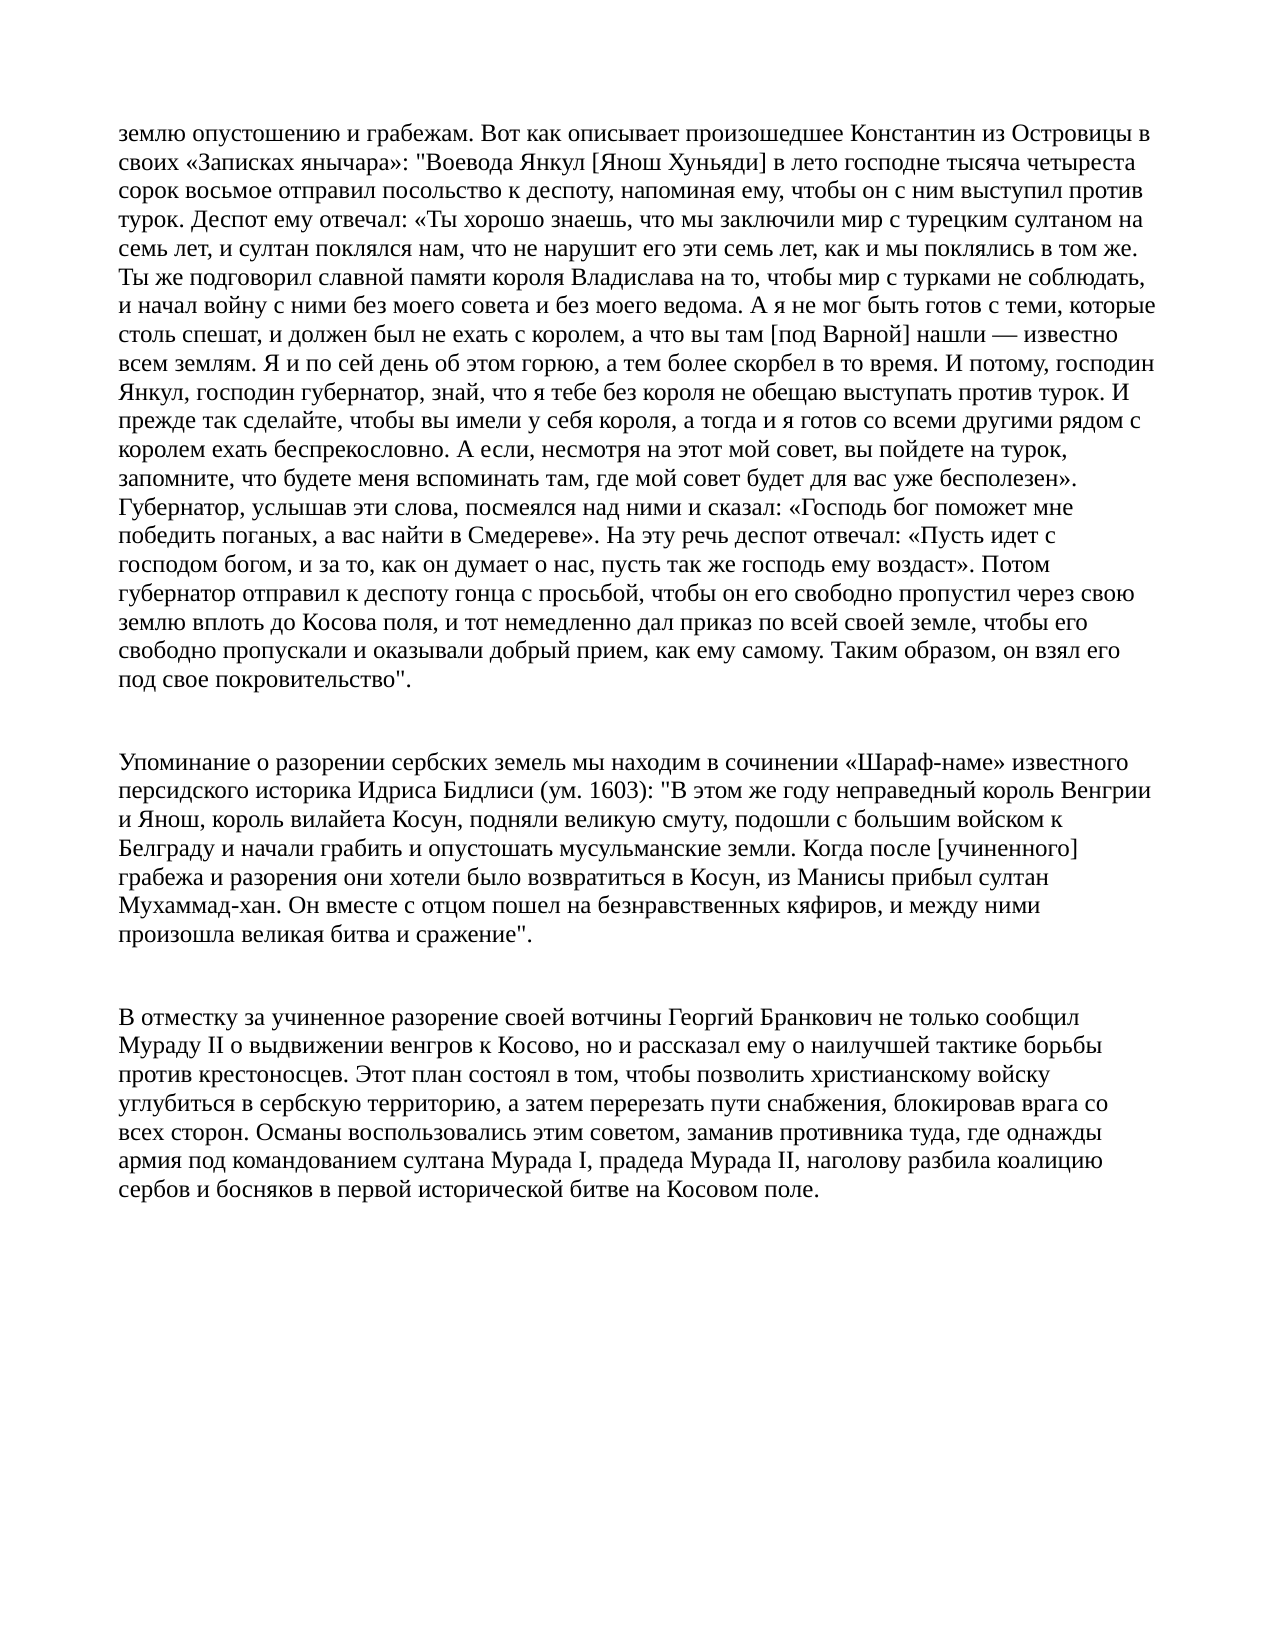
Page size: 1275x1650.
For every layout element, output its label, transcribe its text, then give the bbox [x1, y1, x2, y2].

text Упоминание о разорении сербских земель мы находим в сочинении «Шараф-наме» известного персидского историка Идриса Бидлиси (ум. 1603): "В этом же году неправедный король Венгрии и Янош, король вилайета Косун, подняли великую смуту, подошли с большим войском к Белграду и начали грабить и опустошать мусульманские земли. Когда после [учиненного] грабежа и разорения они хотели было возвратиться в Косун, из Манисы прибыл султан Мухаммад-хан. Он вместе с отцом пошел на безнравственных кяфиров, и между ними произошла великая битва и сражение". [118, 747, 1157, 948]
text В отместку за учиненное разорение своей вотчины Георгий Бранкович не только сообщил Мураду II о выдвижении венгров к Косово, но и рассказал ему о наилучшей тактике борьбы против крестоносцев. Этот план состоял в том, чтобы позволить христианскому войску углубиться в сербскую территорию, а затем перерезать пути снабжения, блокировав врага со всех сторон. Османы воспользовались этим советом, заманив противника туда, где однажды армия под командованием султана Мурада I, прадеда Мурада II, наголову разбила коалицию сербов и босняков в первой исторической битве на Косовом поле. [118, 1002, 1157, 1203]
text землю опустошению и грабежам. Вот как описывает произошедшее Константин из Островицы в своих «Записках янычара»: "Воевода Янкул [Янош Хуньяди] в лето господне тысяча четыреста сорок восьмое отправил посольство к деспоту, напоминая ему, чтобы он с ним выступил против турок. Деспот ему отвечал: «Ты хорошо знаешь, что мы заключили мир с турецким султаном на семь лет, и султан поклялся нам, что не нарушит его эти семь лет, как и мы поклялись в том же. Ты же подговорил славной памяти короля Владислава на то, чтобы мир с турками не соблюдать, и начал войну с ними без моего совета и без моего ведома. А я не мог быть готов с теми, которые столь спешат, и должен был не ехать с королем, а что вы там [под Варной] нашли — известно всем землям. Я и по сей день об этом горюю, а тем более скорбел в то время. И потому, господин Янкул, господин губернатор, знай, что я тебе без короля не обещаю выступать против турок. И прежде так сделайте, чтобы вы имели у себя короля, а тогда и я готов со всеми другими рядом с королем ехать беспрекословно. А если, несмотря на этот мой совет, вы пойдете на турок, запомните, что будете меня вспоминать там, где мой совет будет для вас уже бесполезен». Губернатор, услышав эти слова, посмеялся над ними и сказал: «Господь бог поможет мне победить поганых, а вас найти в Смедереве». На эту речь деспот отвечал: «Пусть идет с господом богом, и за то, как он думает о нас, пусть так же господь ему воздаст». Потом губернатор отправил к деспоту гонца с просьбой, чтобы он его свободно пропустил через свою землю вплоть до Косова поля, и тот немедленно дал приказ по всей своей земле, чтобы его свободно пропускали и оказывали добрый прием, как ему самому. Таким образом, он взял его под свое покровительство". [118, 118, 1157, 693]
